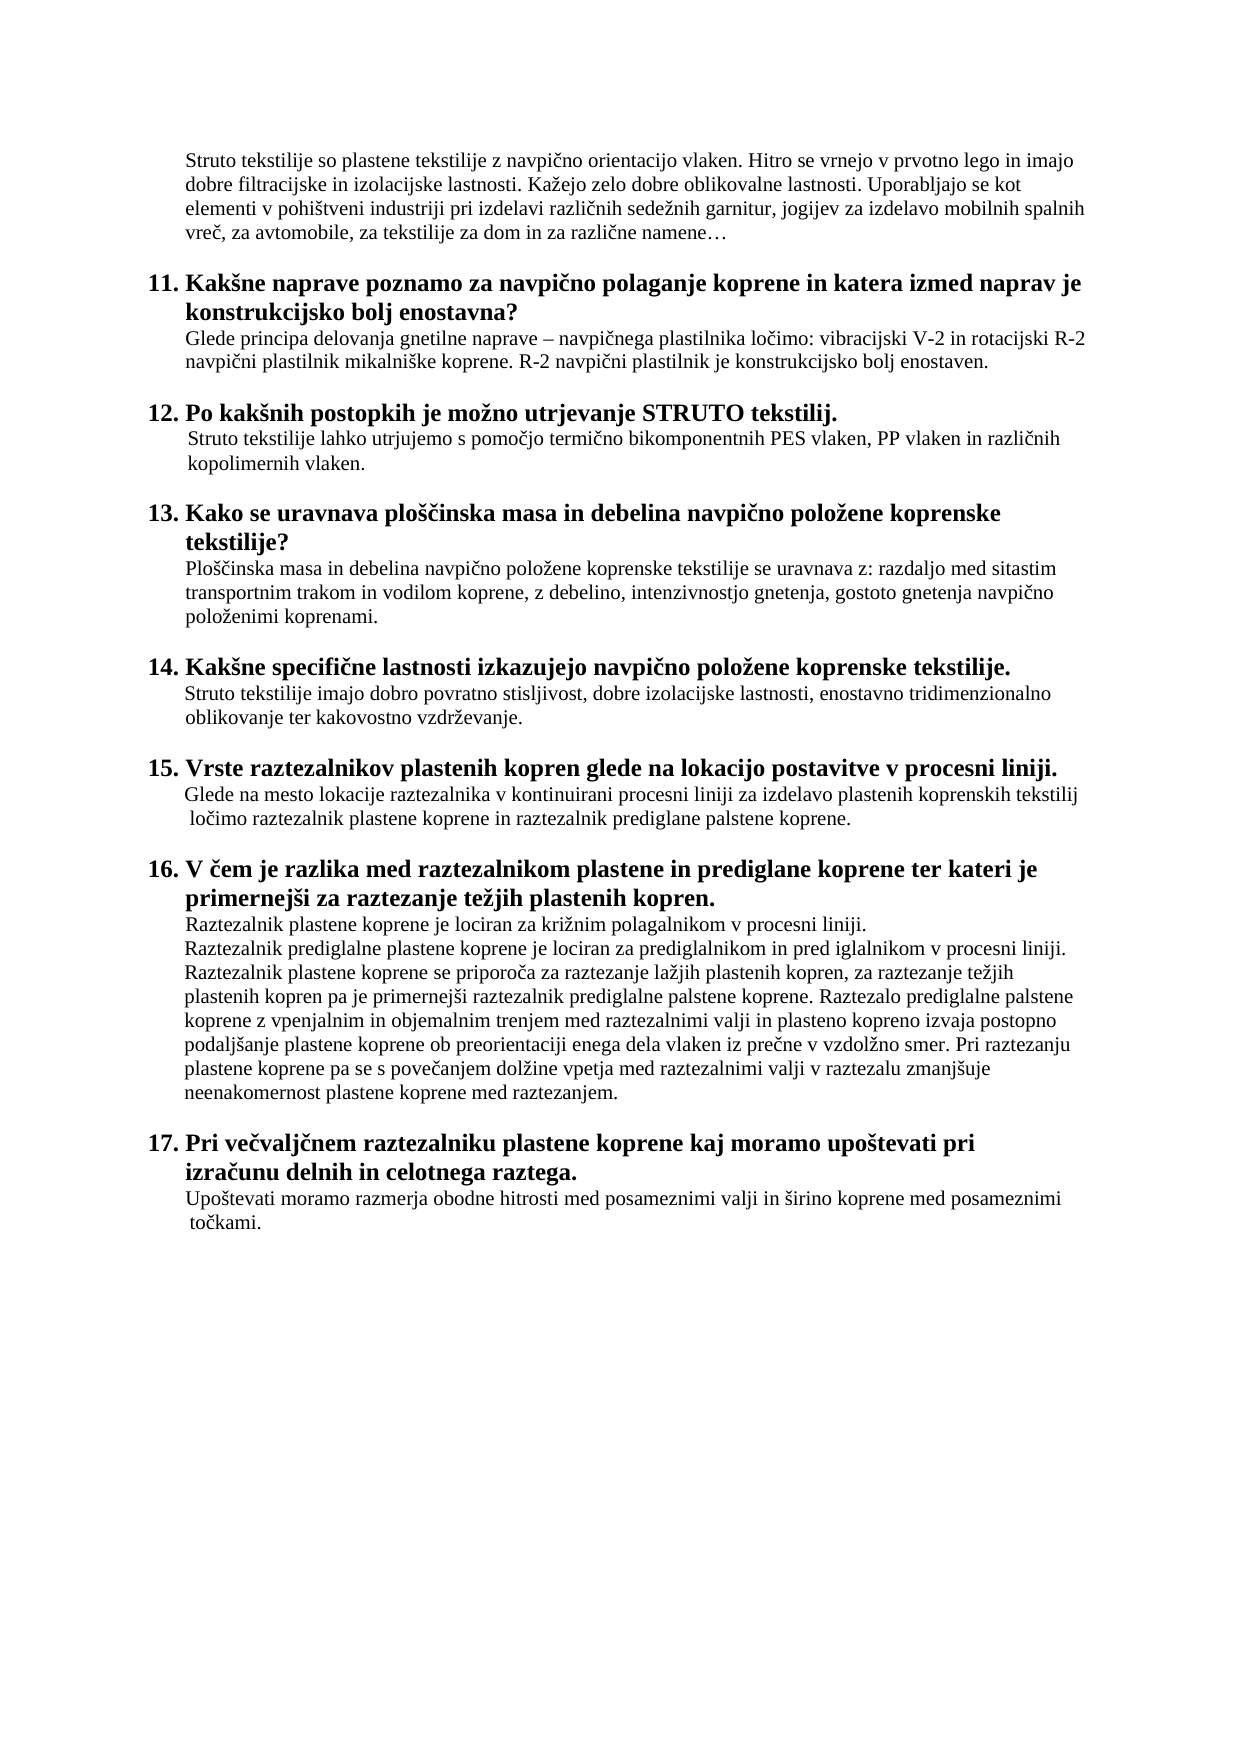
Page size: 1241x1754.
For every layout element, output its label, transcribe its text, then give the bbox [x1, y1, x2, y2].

text Struto tekstilije so plastene tekstilije z navpično orientacijo vlaken. Hitro se vrnejo v prvotno lego in imajo dobre filtracijske in izolacijske lastnosti. Kažejo zelo dobre oblikovalne lastnosti. Uporabljajo se kot elementi v pohištveni industriji pri izdelavi različnih sedežnih garnitur, jogijev za izdelavo mobilnih spalnih vreč, za avtomobile, za tekstilije za dom in za različne namene… [185, 148, 1093, 244]
text Struto tekstilije lahko utrjujemo s pomočjo termično bikomponentnih PES vlaken, PP vlaken in različnih [166, 426, 1093, 450]
text ločimo raztezalnik plastene koprene in raztezalnik prediglane palstene koprene. [148, 806, 1093, 830]
list Kako se uravnava ploščinska masa in debelina navpično položene koprenske tekstilije? [148, 498, 1093, 556]
text kopolimernih vlaken. [166, 450, 1093, 474]
text Ploščinska masa in debelina navpično položene koprenske tekstilije se uravnava z: razdaljo med sitastim transportnim trakom in vodilom koprene, z debelino, intenzivnostjo gnetenja, gostoto gnetenja navpično položenimi koprenami. [185, 556, 1093, 628]
text Glede na mesto lokacije raztezalnika v kontinuirani procesni liniji za izdelavo plastenih koprenskih tekstilij [148, 782, 1093, 806]
list Kakšne specifične lastnosti izkazujejo navpično položene koprenske tekstilije. [148, 652, 1093, 681]
text podaljšanje plastene koprene ob preorientaciji enega dela vlaken iz prečne v vzdolžno smer. Pri raztezanju [148, 1032, 1093, 1056]
text primernejši za raztezanje težjih plastenih kopren. [148, 883, 1093, 912]
text Raztezalnik plastene koprene je lociran za križnim polagalnikom v procesni liniji. [148, 912, 1093, 936]
text 11. Kakšne naprave poznamo za navpično polaganje koprene in katera izmed naprav je konstrukcijsko bolj enostavna? [148, 268, 1093, 325]
text plastenih kopren pa je primernejši raztezalnik prediglalne palstene koprene. Raztezalo prediglalne palstene [148, 984, 1093, 1008]
list Vrste raztezalnikov plastenih kopren glede na lokacijo postavitve v procesni liniji. [148, 753, 1093, 782]
text Glede principa delovanja gnetilne naprave – navpičnega plastilnika ločimo: vibracijski V-2 in rotacijski R-2 navpični plastilnik mikalniške koprene. R-2 navpični plastilnik je konstrukcijsko bolj enostaven. [148, 325, 1093, 373]
text koprene z vpenjalnim in objemalnim trenjem med raztezalnimi valji in plasteno kopreno izvaja postopno [148, 1008, 1093, 1032]
text točkami. [129, 1210, 1093, 1234]
list Po kakšnih postopkih je možno utrjevanje STRUTO tekstilij. [148, 398, 1093, 426]
text Raztezalnik plastene koprene se priporoča za raztezanje lažjih plastenih kopren, za raztezanje težjih [148, 960, 1093, 984]
text plastene koprene pa se s povečanjem dolžine vpetja med raztezalnimi valji v raztezalu zmanjšuje [148, 1056, 1093, 1080]
text neenakomernost plastene koprene med raztezanjem. [148, 1080, 1093, 1104]
list V čem je razlika med raztezalnikom plastene in prediglane koprene ter kateri je [148, 854, 1093, 883]
text Upoštevati moramo razmerja obodne hitrosti med posameznimi valji in širino koprene med posameznimi [129, 1186, 1093, 1210]
text Raztezalnik prediglalne plastene koprene je lociran za prediglalnikom in pred iglalnikom v procesni liniji. [148, 936, 1093, 960]
text Struto tekstilije imajo dobro povratno stisljivost, dobre izolacijske lastnosti, enostavno tridimenzionalno oblikovanje ter kakovostno vzdrževanje. [148, 681, 1093, 729]
text izračunu delnih in celotnega raztega. [129, 1157, 1093, 1186]
list Pri večvaljčnem raztezalniku plastene koprene kaj moramo upoštevati pri [148, 1128, 1093, 1157]
